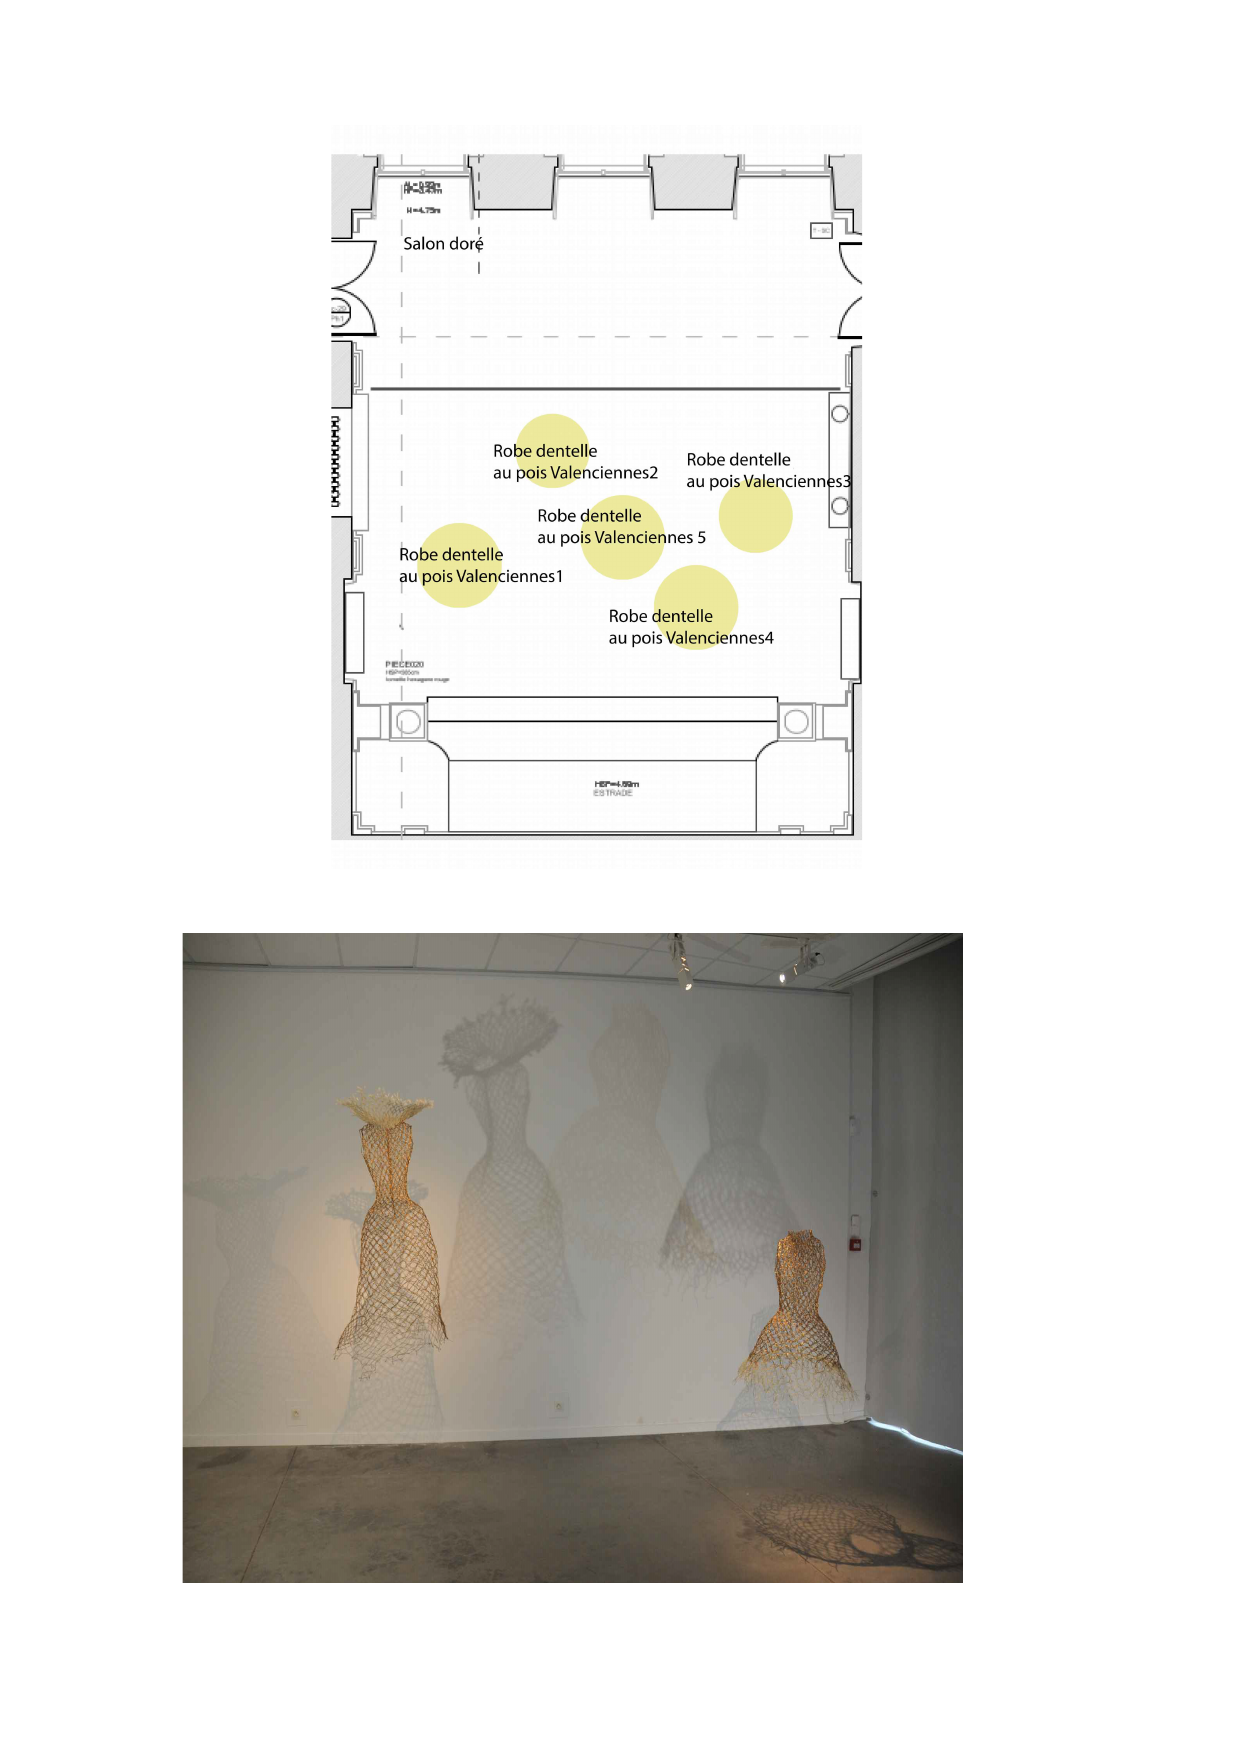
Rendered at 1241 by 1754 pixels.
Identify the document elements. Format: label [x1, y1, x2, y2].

picture [331, 125, 863, 869]
picture [182, 933, 963, 1583]
